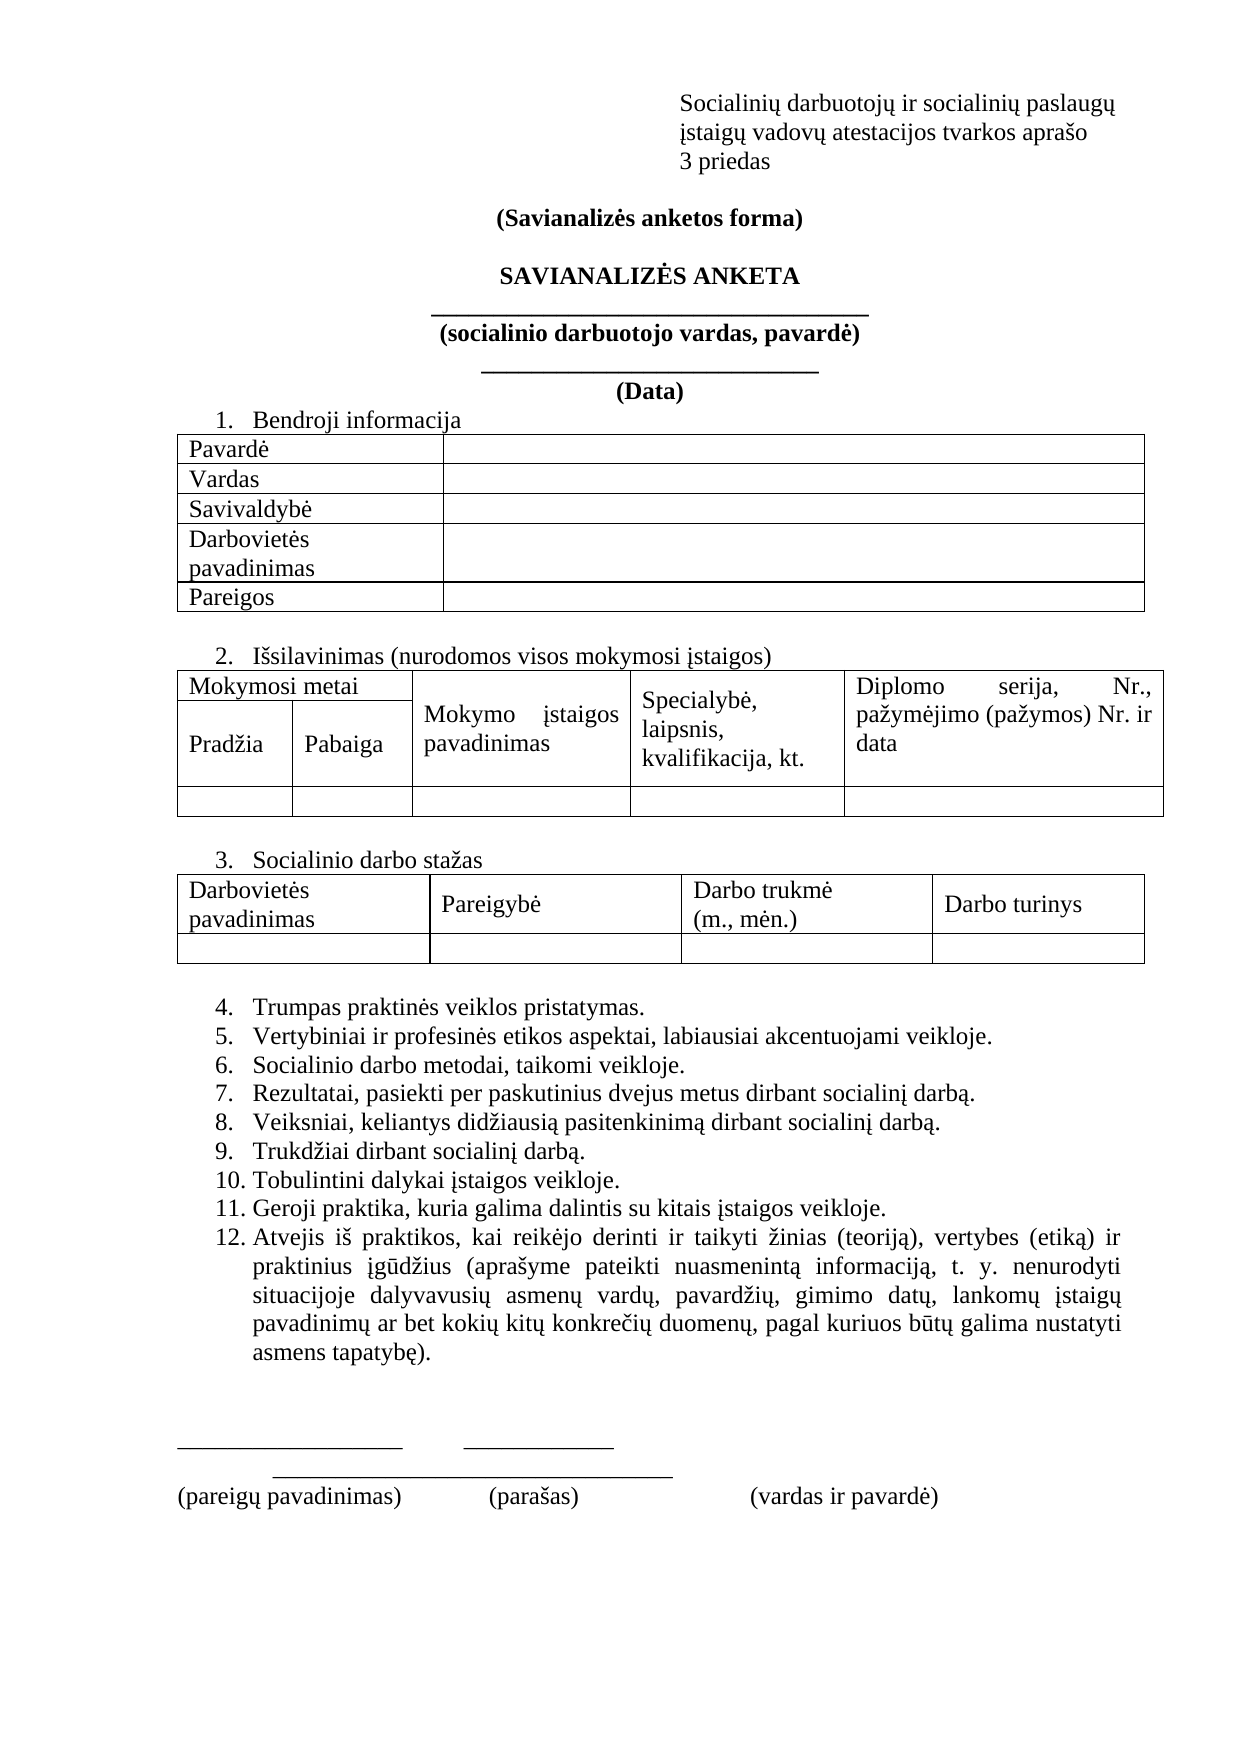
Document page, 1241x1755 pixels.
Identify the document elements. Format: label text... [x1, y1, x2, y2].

text 11. Geroji praktika, kuria galima dalintis su kitais įstaigos veikloje. [215, 1193, 1122, 1222]
text 12. Atvejis iš praktikos, kai reikėjo derinti ir taikyti žinias (teoriją), vertybes (etiką) ir praktinius įgūdžius (aprašyme pateikti nuasmenintą informaciją, t. y. nenurodyti situacijoje dalyvavusių asmenų vardų, pavardžių, gimimo datų, lankomų įstaigų pavadinimų ar bet kokių kitų konkrečių duomenų, pagal kuriuos būtų galima nustatyti asmens tapatybę). [215, 1222, 1122, 1366]
table_header Darbo trukmė (m., mėn.) [682, 875, 932, 933]
table_cell [682, 934, 932, 962]
text 3 priedas [177, 146, 1122, 175]
text 6. Socialinio darbo metodai, taikomi veikloje. [215, 1050, 1122, 1078]
table_cell [444, 494, 1144, 523]
table_cell [444, 524, 1144, 581]
table_cell [413, 787, 630, 816]
table_cell Vardas [178, 464, 443, 493]
table_cell [178, 934, 429, 962]
text (pareigų pavadinimas) (parašas) (vardas ir pavardė) [177, 1481, 1122, 1510]
table_cell [293, 787, 412, 816]
text ___________________________ [177, 347, 1122, 376]
text 5. Vertybiniai ir profesinės etikos aspektai, labiausiai akcentuojami veikloje. [215, 1021, 1122, 1050]
text 2. Išsilavinimas (nurodomos visos mokymosi įstaigos) [215, 641, 1122, 670]
text SAVIANALIZĖS ANKETA [177, 261, 1122, 290]
table_header Diplomo serija, Nr., pažymėjimo (pažymos) Nr. ir data [845, 671, 1163, 786]
text 7. Rezultatai, pasiekti per paskutinius dvejus metus dirbant socialinį darbą. [215, 1078, 1122, 1107]
table_cell Darbovietės pavadinimas [178, 524, 443, 581]
table_header [444, 435, 1144, 463]
text įstaigų vadovų atestacijos tvarkos aprašo [177, 117, 1122, 146]
text (Savianalizės anketos forma) [177, 203, 1122, 232]
text ___________________________________ [177, 290, 1122, 318]
text Socialinių darbuotojų ir socialinių paslaugų [177, 88, 1122, 117]
table_cell [845, 787, 1163, 816]
table_cell [631, 787, 844, 816]
table_header Mokymo įstaigos pavadinimas [413, 671, 630, 786]
table_header Pavardė [178, 435, 443, 463]
table_cell [933, 934, 1144, 962]
text 1. Bendroji informacija [215, 405, 1122, 433]
text 3. Socialinio darbo stažas [215, 845, 1122, 874]
table_cell [178, 787, 292, 816]
table_cell Pabaiga [293, 701, 412, 786]
table_cell Pareigos [178, 583, 443, 611]
table_cell [444, 464, 1144, 493]
table_header Darbovietės pavadinimas [178, 875, 429, 933]
table_header Mokymosi metai [178, 671, 412, 699]
text 9. Trukdžiai dirbant socialinį darbą. [215, 1136, 1122, 1165]
table_cell [431, 934, 681, 962]
text 8. Veiksniai, keliantys didžiausią pasitenkinimą dirbant socialinį darbą. [215, 1107, 1122, 1136]
table_header Pareigybė [431, 875, 681, 933]
table_cell [444, 583, 1144, 611]
text __________________ ____________ ________________________________ [177, 1423, 1122, 1481]
text (socialinio darbuotojo vardas, pavardė) [177, 318, 1122, 347]
table_header Darbo turinys [933, 875, 1144, 933]
table_cell Pradžia [178, 701, 292, 786]
text 4. Trumpas praktinės veiklos pristatymas. [215, 992, 1122, 1021]
table_header Specialybė, laipsnis, kvalifikacija, kt. [631, 671, 844, 786]
text (Data) [177, 376, 1122, 405]
table_cell Savivaldybė [178, 494, 443, 523]
text 10. Tobulintini dalykai įstaigos veikloje. [215, 1165, 1122, 1193]
